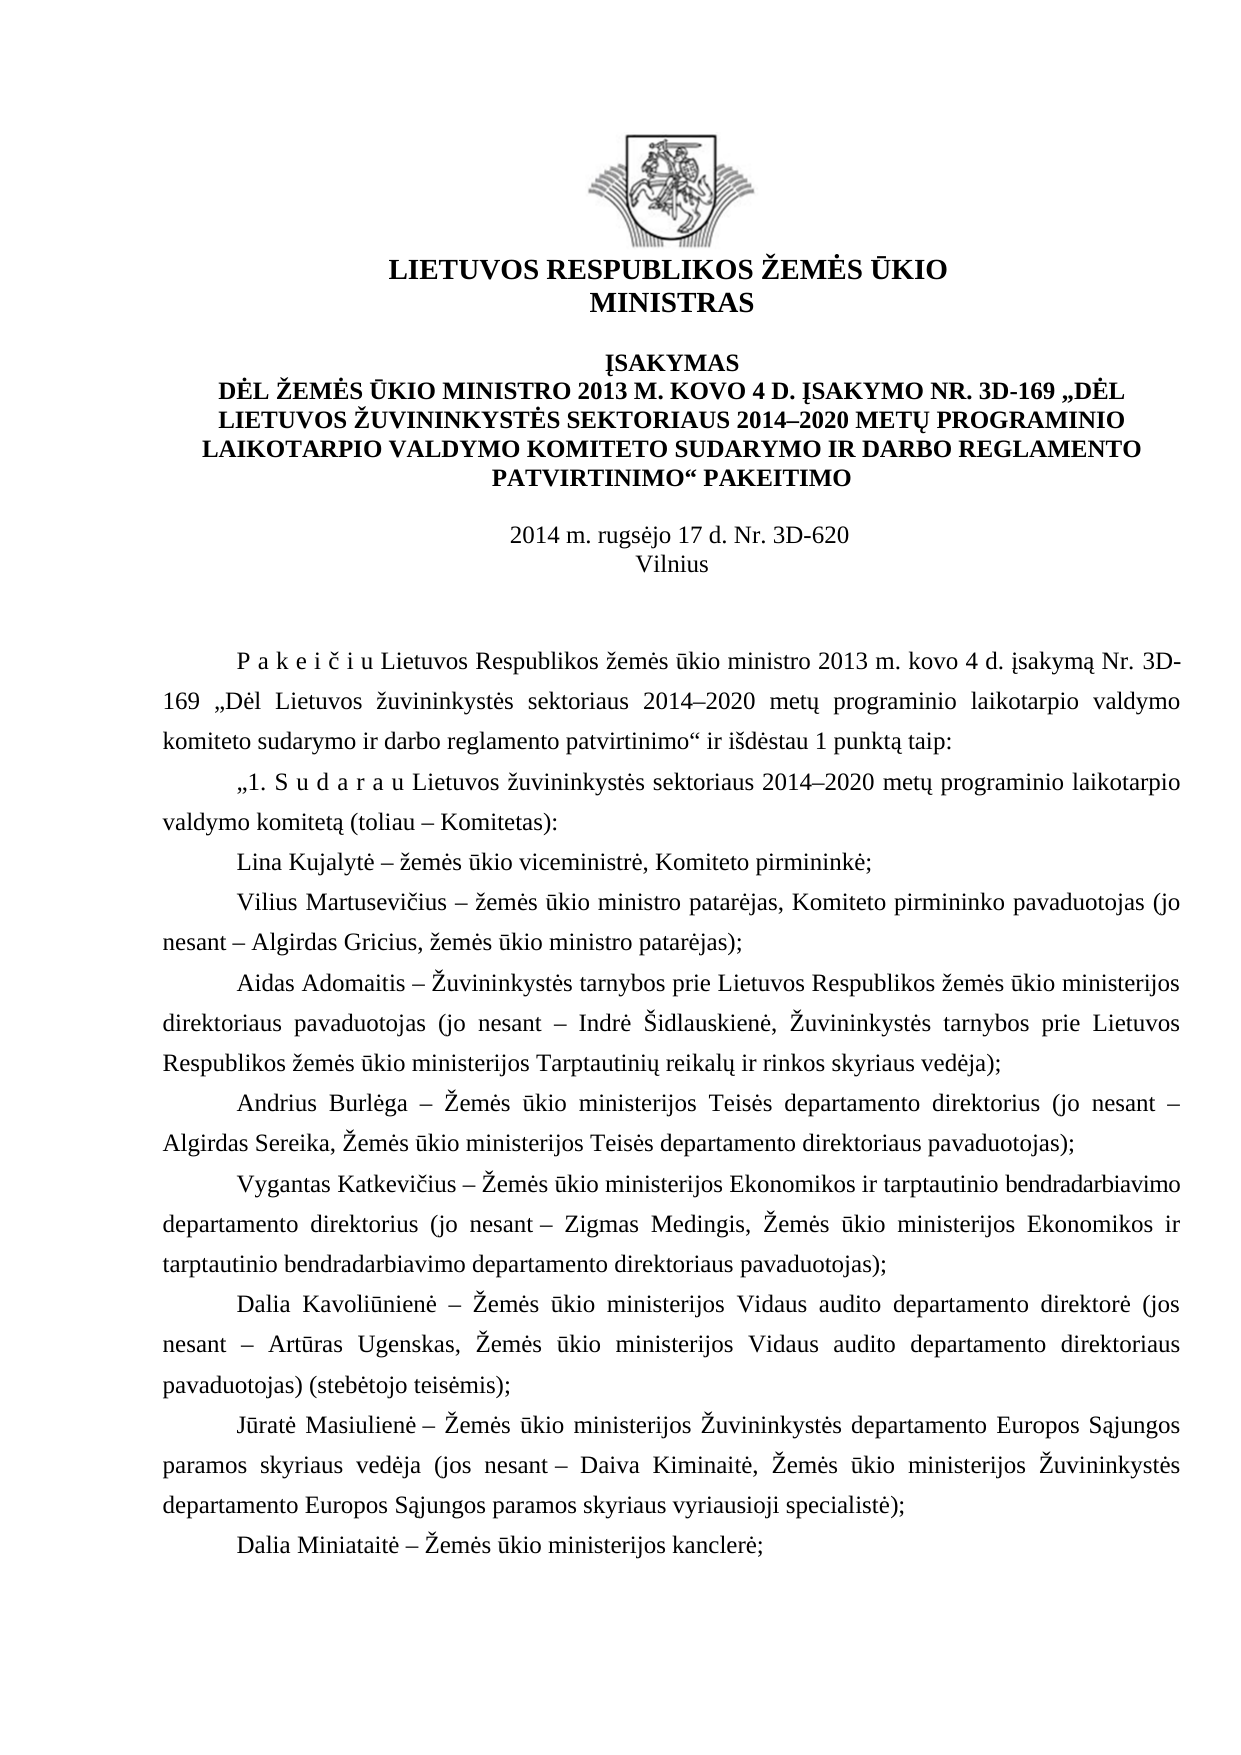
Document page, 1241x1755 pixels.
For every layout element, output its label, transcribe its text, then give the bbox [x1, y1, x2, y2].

text „1. S u d a r a u Lietuvos žuvininkystės sektoriaus 2014–2020 metų programinio laikotarpio valdymo komitetą (toliau – Komitetas): [162, 767, 1181, 836]
text Vilnius [162, 549, 1181, 578]
text ĮSAKYMAS [162, 348, 1181, 376]
text Dalia Kavoliūnienė – Žemės ūkio ministerijos Vidaus audito departamento direktorė (jos nesant – Artūras Ugenskas, Žemės ūkio ministerijos Vidaus audito departamento direktoriaus pavaduotojas) (stebėtojo teisėmis); [162, 1289, 1181, 1398]
text Jūratė Masiulienė – Žemės ūkio ministerijos Žuvininkystės departamento Europos Sąjungos paramos skyriaus vedėja (jos nesant – Daiva Kiminaitė, Žemės ūkio ministerijos Žuvininkystės departamento Europos Sąjungos paramos skyriaus vyriausioji specialistė); [162, 1410, 1181, 1519]
text P a k e i č i u Lietuvos Respublikos žemės ūkio ministro 2013 m. kovo 4 d. įsakymą Nr. 3D-169 „Dėl Lietuvos žuvininkystės sektoriaus 2014–2020 metų programinio laikotarpio valdymo komiteto sudarymo ir darbo reglamento patvirtinimo“ ir išdėstau 1 punktą taip: [162, 646, 1181, 755]
text Lina Kujalytė – žemės ūkio viceministrė, Komiteto pirmininkė; [162, 847, 1181, 876]
text Andrius Burlėga – Žemės ūkio ministerijos Teisės departamento direktorius (jo nesant – Algirdas Sereika, Žemės ūkio ministerijos Teisės departamento direktoriaus pavaduotojas); [162, 1088, 1181, 1157]
text Vilius Martusevičius – žemės ūkio ministro patarėjas, Komiteto pirmininko pavaduotojas (jo nesant – Algirdas Gricius, žemės ūkio ministro patarėjas); [162, 887, 1181, 956]
text DĖL ŽEMĖS ŪKIO MINISTRO 2013 M. KOVO 4 D. ĮSAKYMO NR. 3D-169 „DĖL LIETUVOS ŽUVININKYSTĖS SEKTORIAUS 2014–2020 METŲ PROGRAMINIO LAIKOTARPIO VALDYMO KOMITETO SUDARYMO IR DARBO REGLAMENTO PATVIRTINIMO“ PAKEITIMO [162, 376, 1181, 491]
text 2014 m. rugsėjo 17 d. Nr. 3D-620 [162, 520, 1181, 549]
text Aidas Adomaitis – Žuvininkystės tarnybos prie Lietuvos Respublikos žemės ūkio ministerijos direktoriaus pavaduotojas (jo nesant – Indrė Šidlauskienė, Žuvininkystės tarnybos prie Lietuvos Respublikos žemės ūkio ministerijos Tarptautinių reikalų ir rinkos skyriaus vedėja); [162, 968, 1181, 1077]
text LIETUVOS RESPUBLIKOS ŽEMĖS ŪKIO [162, 252, 1181, 285]
text MINISTRAS [162, 285, 1181, 319]
text Dalia Miniataitė – Žemės ūkio ministerijos kanclerė; [162, 1531, 1181, 1559]
text Vygantas Katkevičius – Žemės ūkio ministerijos Ekonomikos ir tarptautinio bendradarbiavimo departamento direktorius (jo nesant – Zigmas Medingis, Žemės ūkio ministerijos Ekonomikos ir tarptautinio bendradarbiavimo departamento direktoriaus pavaduotojas); [162, 1169, 1181, 1278]
